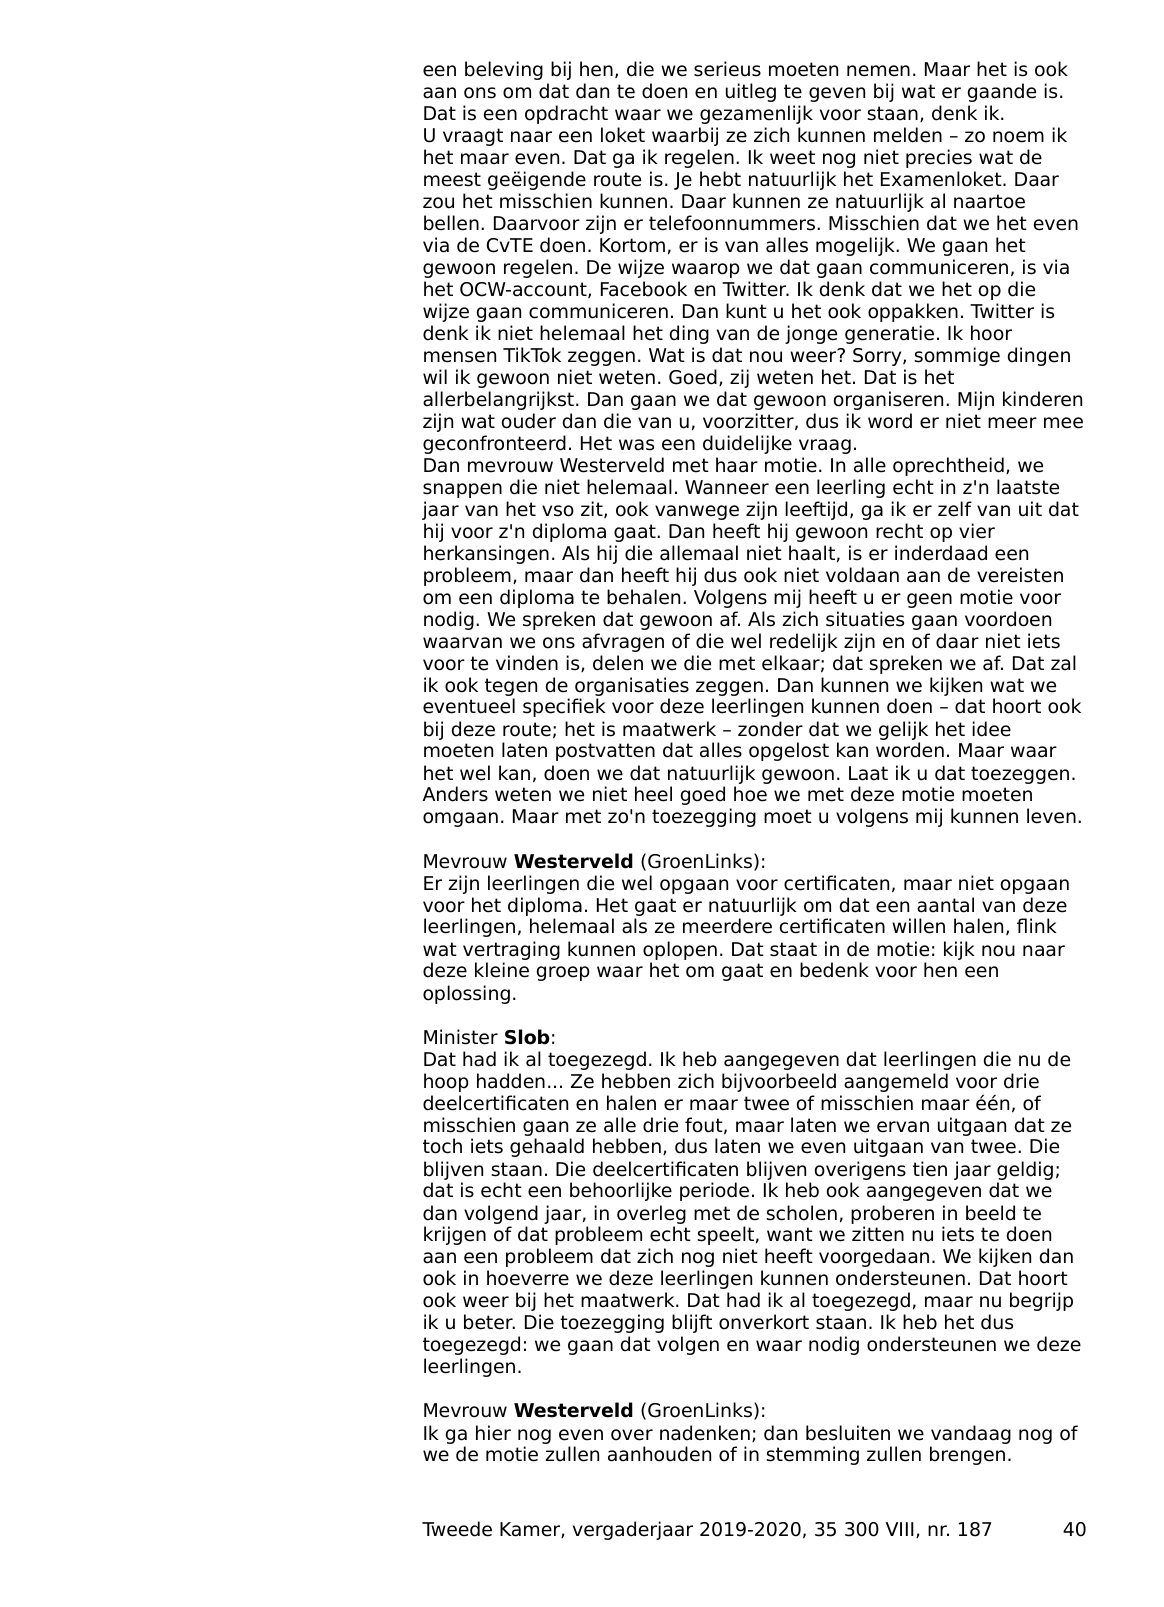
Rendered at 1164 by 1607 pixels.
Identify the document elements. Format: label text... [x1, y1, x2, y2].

text U vraagt naar een loket waarbij ze zich kunnen melden – zo noem ik het maar even. Dat ga ik regelen. Ik weet nog niet precies wat de meest geëigende route is. Je hebt natuurlijk het Examenloket. Daar zou het misschien kunnen. Daar kunnen ze natuurlijk al naartoe bellen. Daarvoor zijn er telefoonnummers. Misschien dat we het even via de CvTE doen. Kortom, er is van alles mogelijk. We gaan het gewoon regelen. De wijze waarop we dat gaan communiceren, is via het OCW-account, Facebook en Twitter. Ik denk dat we het op die wijze gaan communiceren. Dan kunt u het ook oppakken. Twitter is denk ik niet helemaal het ding van de jonge generatie. Ik hoor mensen TikTok zeggen. Wat is dat nou weer? Sorry, sommige dingen wil ik gewoon niet weten. Goed, zij weten het. Dat is het allerbelangrijkst. Dan gaan we dat gewoon organiseren. Mijn kinderen zijn wat ouder dan die van u, voorzitter, dus ik word er niet meer mee geconfronteerd. Het was een duidelijke vraag. [422, 125, 1087, 455]
text Er zijn leerlingen die wel opgaan voor certificaten, maar niet opgaan voor het diploma. Het gaat er natuurlijk om dat een aantal van deze leerlingen, helemaal als ze meerdere certificaten willen halen, flink wat vertraging kunnen oplopen. Dat staat in de motie: kijk nou naar deze kleine groep waar het om gaat en bedenk voor hen een oplossing. [422, 872, 1087, 1004]
text Dat had ik al toegezegd. Ik heb aangegeven dat leerlingen die nu de hoop hadden... Ze hebben zich bijvoorbeeld aangemeld voor drie deelcertificaten en halen er maar twee of misschien maar één, of misschien gaan ze alle drie fout, maar laten we ervan uitgaan dat ze toch iets gehaald hebben, dus laten we even uitgaan van twee. Die blijven staan. Die deelcertificaten blijven overigens tien jaar geldig; dat is echt een behoorlijke periode. Ik heb ook aangegeven dat we dan volgend jaar, in overleg met de scholen, proberen in beeld te krijgen of dat probleem echt speelt, want we zitten nu iets te doen aan een probleem dat zich nog niet heeft voorgedaan. We kijken dan ook in hoeverre we deze leerlingen kunnen ondersteunen. Dat hoort ook weer bij het maatwerk. Dat had ik al toegezegd, maar nu begrijp ik u beter. Die toezegging blijft onverkort staan. Ik heb het dus toegezegd: we gaan dat volgen en waar nodig ondersteunen we deze leerlingen. [422, 1048, 1087, 1378]
text Mevrouw Westerveld (GroenLinks): [422, 851, 1087, 872]
text een beleving bij hen, die we serieus moeten nemen. Maar het is ook aan ons om dat dan te doen en uitleg te geven bij wat er gaande is. Dat is een opdracht waar we gezamenlijk voor staan, denk ik. [422, 59, 1087, 125]
text Dan mevrouw Westerveld met haar motie. In alle oprechtheid, we snappen die niet helemaal. Wanneer een leerling echt in z'n laatste jaar van het vso zit, ook vanwege zijn leeftijd, ga ik er zelf van uit dat hij voor z'n diploma gaat. Dan heeft hij gewoon recht op vier herkansingen. Als hij die allemaal niet haalt, is er inderdaad een probleem, maar dan heeft hij dus ook niet voldaan aan de vereisten om een diploma te behalen. Volgens mij heeft u er geen motie voor nodig. We spreken dat gewoon af. Als zich situaties gaan voordoen waarvan we ons afvragen of die wel redelijk zijn en of daar niet iets voor te vinden is, delen we die met elkaar; dat spreken we af. Dat zal ik ook tegen de organisaties zeggen. Dan kunnen we kijken wat we eventueel specifiek voor deze leerlingen kunnen doen – dat hoort ook bij deze route; het is maatwerk – zonder dat we gelijk het idee moeten laten postvatten dat alles opgelost kan worden. Maar waar het wel kan, doen we dat natuurlijk gewoon. Laat ik u dat toezeggen. Anders weten we niet heel goed hoe we met deze motie moeten omgaan. Maar met zo'n toezegging moet u volgens mij kunnen leven. [422, 455, 1087, 828]
text Minister Slob: [422, 1027, 1087, 1048]
text Mevrouw Westerveld (GroenLinks): [422, 1400, 1087, 1422]
text Ik ga hier nog even over nadenken; dan besluiten we vandaag nog of we de motie zullen aanhouden of in stemming zullen brengen. [422, 1422, 1087, 1466]
